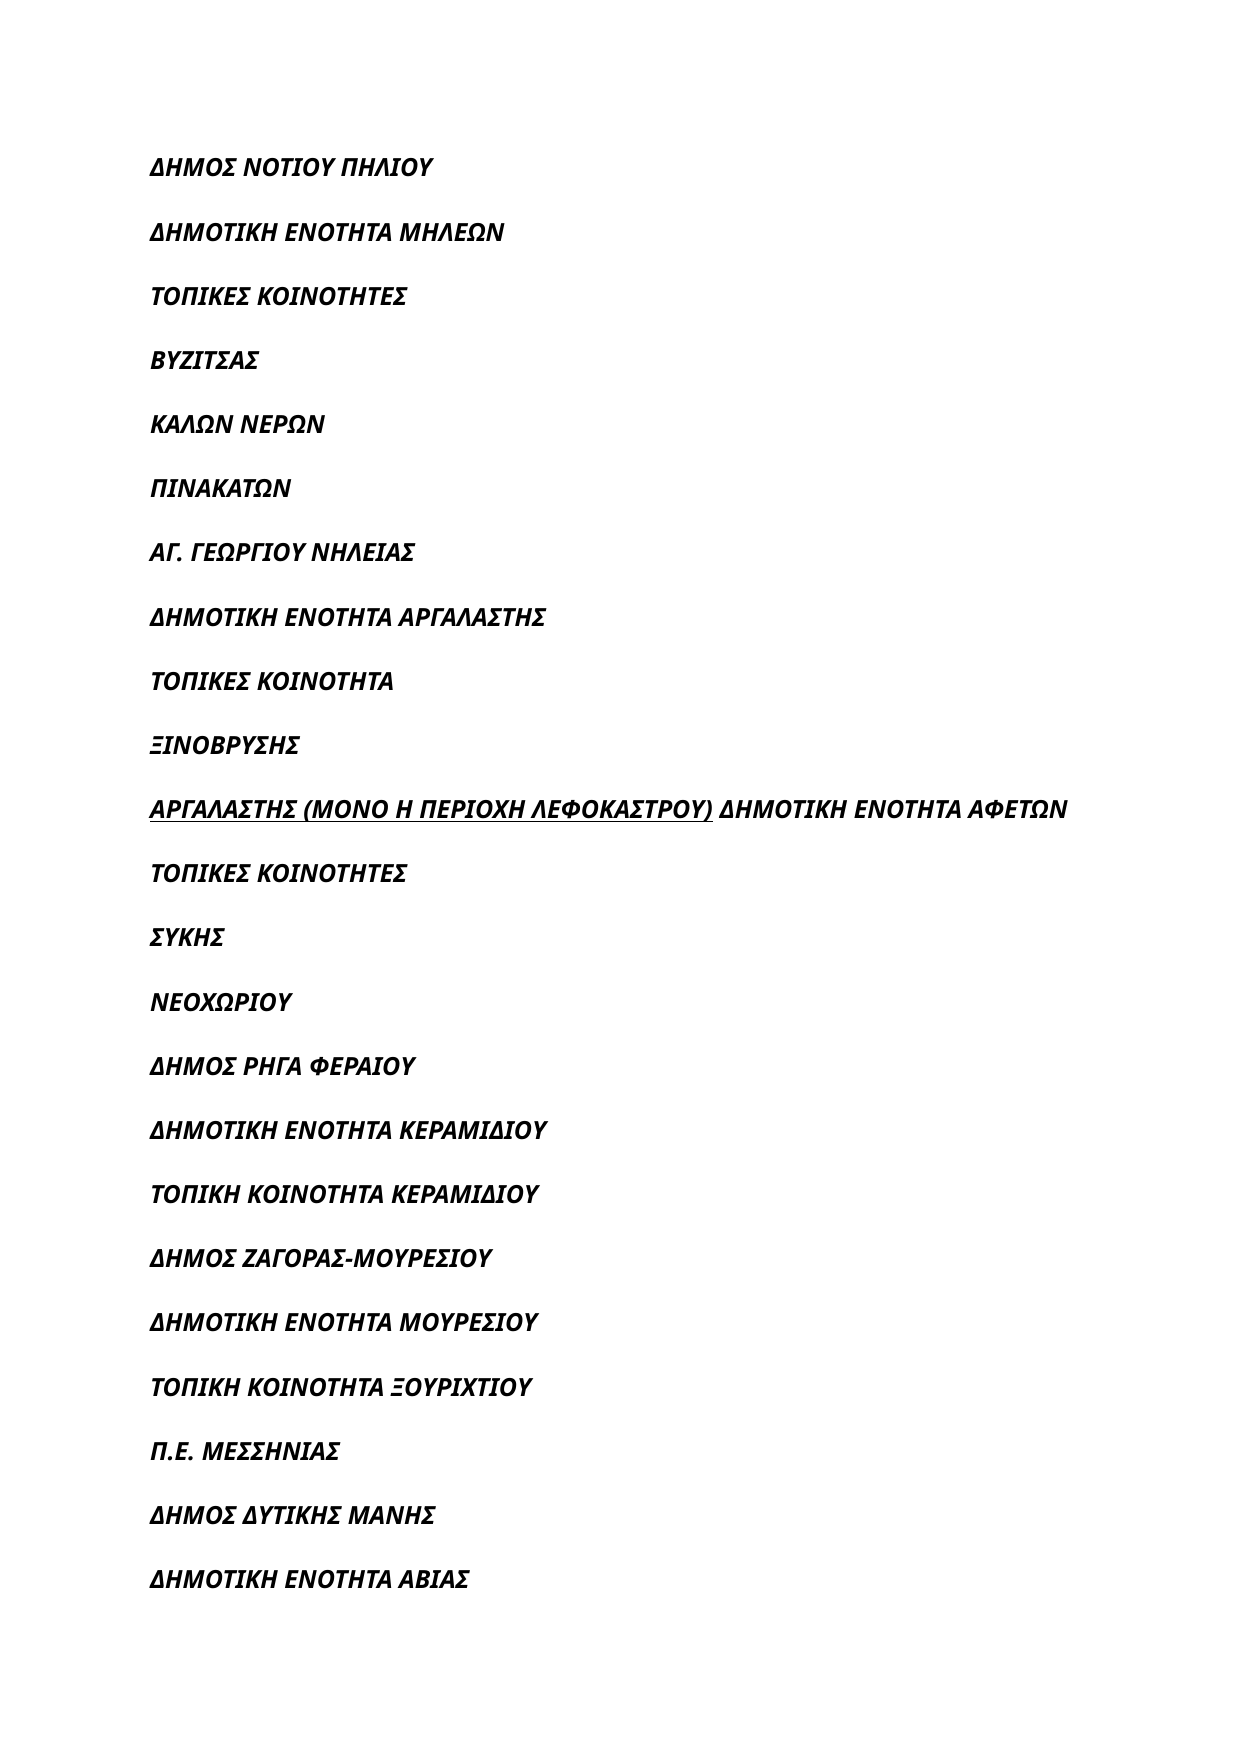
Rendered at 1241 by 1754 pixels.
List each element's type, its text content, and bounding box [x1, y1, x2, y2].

text ΔΗΜΟΤΙΚΗ ΕΝΟΤΗΤΑ ΜΗΛΕΩΝ [150, 214, 1090, 248]
text ΞΙΝΟΒΡΥΣΗΣ [150, 727, 1090, 762]
text ΤΟΠΙΚΕΣ ΚΟΙΝΟΤΗΤΕΣ [150, 856, 1090, 890]
text ΑΓ. ΓΕΩΡΓΙΟΥ ΝΗΛΕΙΑΣ [150, 535, 1090, 569]
text ΔΗΜΟΤΙΚΗ ΕΝΟΤΗΤΑ ΚΕΡΑΜΙΔΙΟΥ [150, 1112, 1090, 1147]
text ΝΕΟΧΩΡΙΟΥ [150, 984, 1090, 1018]
text ΤΟΠΙΚΕΣ ΚΟΙΝΟΤΗΤΕΣ [150, 278, 1090, 312]
text ΤΟΠΙΚΕΣ ΚΟΙΝΟΤΗΤΑ [150, 663, 1090, 697]
text Π.Ε. ΜΕΣΣΗΝΙΑΣ [150, 1433, 1090, 1467]
text ΔΗΜΟΣ ΖΑΓΟΡΑΣ-ΜΟΥΡΕΣΙΟΥ [150, 1241, 1090, 1275]
text ΑΡΓΑΛΑΣΤΗΣ (ΜΟΝΟ Η ΠΕΡΙΟΧΗ ΛΕΦΟΚΑΣΤΡΟΥ) ΔΗΜΟΤΙΚΗ ΕΝΟΤΗΤΑ ΑΦΕΤΩΝ [150, 792, 1090, 826]
text ΒΥΖΙΤΣΑΣ [150, 342, 1090, 377]
text ΤΟΠΙΚΗ ΚΟΙΝΟΤΗΤΑ ΚΕΡΑΜΙΔΙΟΥ [150, 1177, 1090, 1211]
text ΔΗΜΟΤΙΚΗ ΕΝΟΤΗΤΑ ΑΒΙΑΣ [150, 1562, 1090, 1596]
text ΔΗΜΟΤΙΚΗ ΕΝΟΤΗΤΑ ΜΟΥΡΕΣΙΟΥ [150, 1305, 1090, 1339]
text ΣΥΚΗΣ [150, 920, 1090, 954]
text ΔΗΜΟΣ ΡΗΓΑ ΦΕΡΑΙΟΥ [150, 1048, 1090, 1082]
text ΔΗΜΟΤΙΚΗ ΕΝΟΤΗΤΑ ΑΡΓΑΛΑΣΤΗΣ [150, 599, 1090, 633]
text ΔΗΜΟΣ ΝΟΤΙΟΥ ΠΗΛΙΟΥ [150, 150, 1090, 184]
text ΠΙΝΑΚΑΤΩΝ [150, 471, 1090, 505]
text ΔΗΜΟΣ ΔΥΤΙΚΗΣ ΜΑΝΗΣ [150, 1497, 1090, 1532]
text ΚΑΛΩΝ ΝΕΡΩΝ [150, 407, 1090, 441]
text ΤΟΠΙΚΗ ΚΟΙΝΟΤΗΤΑ ΞΟΥΡΙΧΤΙΟΥ [150, 1369, 1090, 1403]
